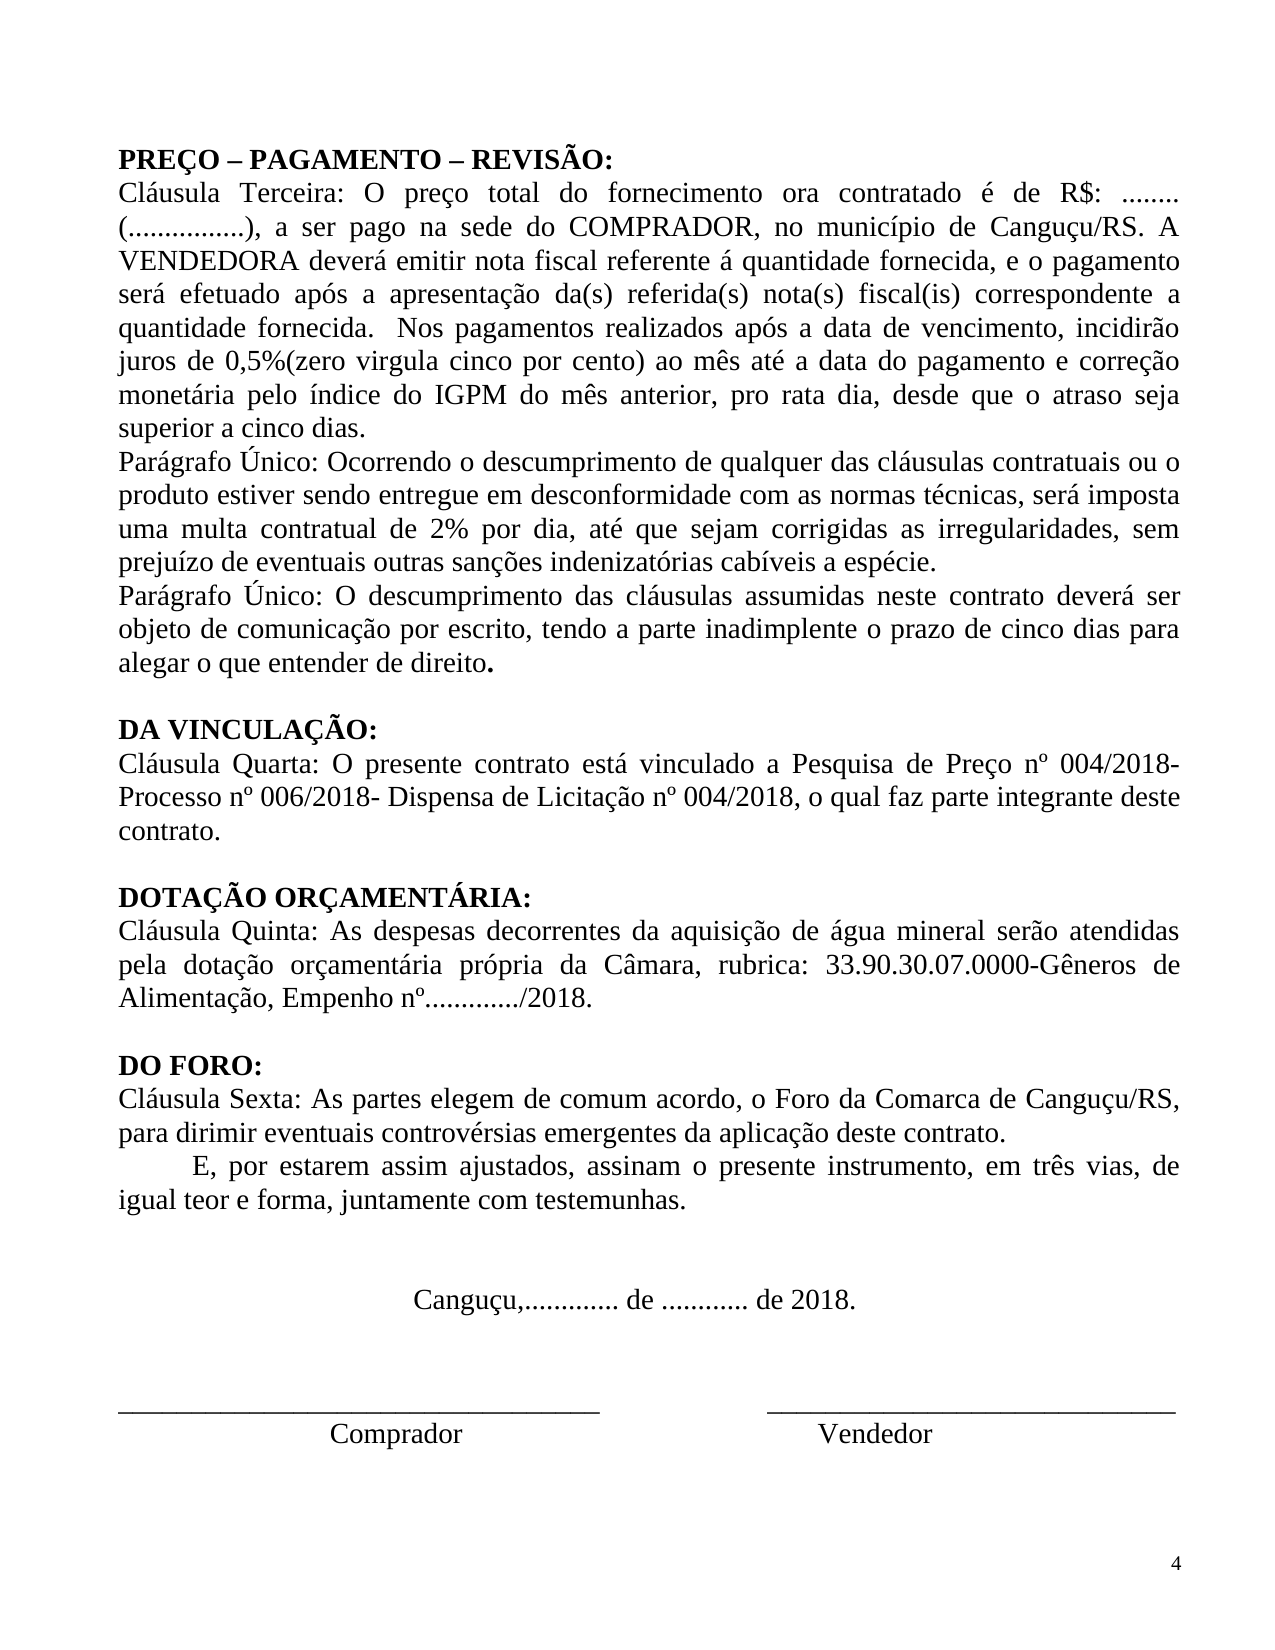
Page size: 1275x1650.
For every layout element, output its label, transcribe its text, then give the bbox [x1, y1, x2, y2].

text Cláusula Quinta: As despesas decorrentes da aquisição de água mineral serão atendidas pela dotação orçamentária própria da Câmara, rubrica: 33.90.30.07.0000-Gêneros de Alimentação, Empenho nº............./2018. [118, 913, 1181, 1014]
text _________________________________ ____________________________ [118, 1383, 1181, 1417]
text Cláusula Sexta: As partes elegem de comum acordo, o Foro da Comarca de Canguçu/RS, para dirimir eventuais controvérsias emergentes da aplicação deste contrato. [118, 1081, 1181, 1148]
text Parágrafo Único: Ocorrendo o descumprimento de qualquer das cláusulas contratuais ou o produto estiver sendo entregue em desconformidade com as normas técnicas, será imposta uma multa contratual de 2% por dia, até que sejam corrigidas as irregularidades, sem prejuízo de eventuais outras sanções indenizatórias cabíveis a espécie. [118, 444, 1181, 578]
text Cláusula Quarta: O presente contrato está vinculado a Pesquisa de Preço nº 004/2018-Processo nº 006/2018- Dispensa de Licitação nº 004/2018, o qual faz parte integrante deste contrato. [118, 746, 1181, 846]
text E, por estarem assim ajustados, assinam o presente instrumento, em três vias, de igual teor e forma, juntamente com testemunhas. [118, 1148, 1181, 1215]
text DOTAÇÃO ORÇAMENTÁRIA: [118, 880, 1181, 913]
text Canguçu,............. de ............ de 2018. [118, 1282, 1181, 1316]
text PREÇO – PAGAMENTO – REVISÃO: [118, 142, 1181, 176]
text Cláusula Terceira: O preço total do fornecimento ora contratado é de R$: ........ (................), a ser pago na sede do COMPRADOR, no município de Canguçu/RS. A VENDEDORA deverá emitir nota fiscal referente á quantidade fornecida, e o pagamento será efetuado após a apresentação da(s) referida(s) nota(s) fiscal(is) correspondente a quantidade fornecida. Nos pagamentos realizados após a data de vencimento, incidirão juros de 0,5%(zero virgula cinco por cento) ao mês até a data do pagamento e correção monetária pelo índice do IGPM do mês anterior, pro rata dia, desde que o atraso seja superior a cinco dias. [118, 176, 1181, 444]
text DA VINCULAÇÃO: [118, 712, 1181, 746]
text DO FORO: [118, 1048, 1181, 1081]
text Comprador Vendedor [118, 1417, 1181, 1517]
text Parágrafo Único: O descumprimento das cláusulas assumidas neste contrato deverá ser objeto de comunicação por escrito, tendo a parte inadimplente o prazo de cinco dias para alegar o que entender de direito. [118, 578, 1181, 679]
